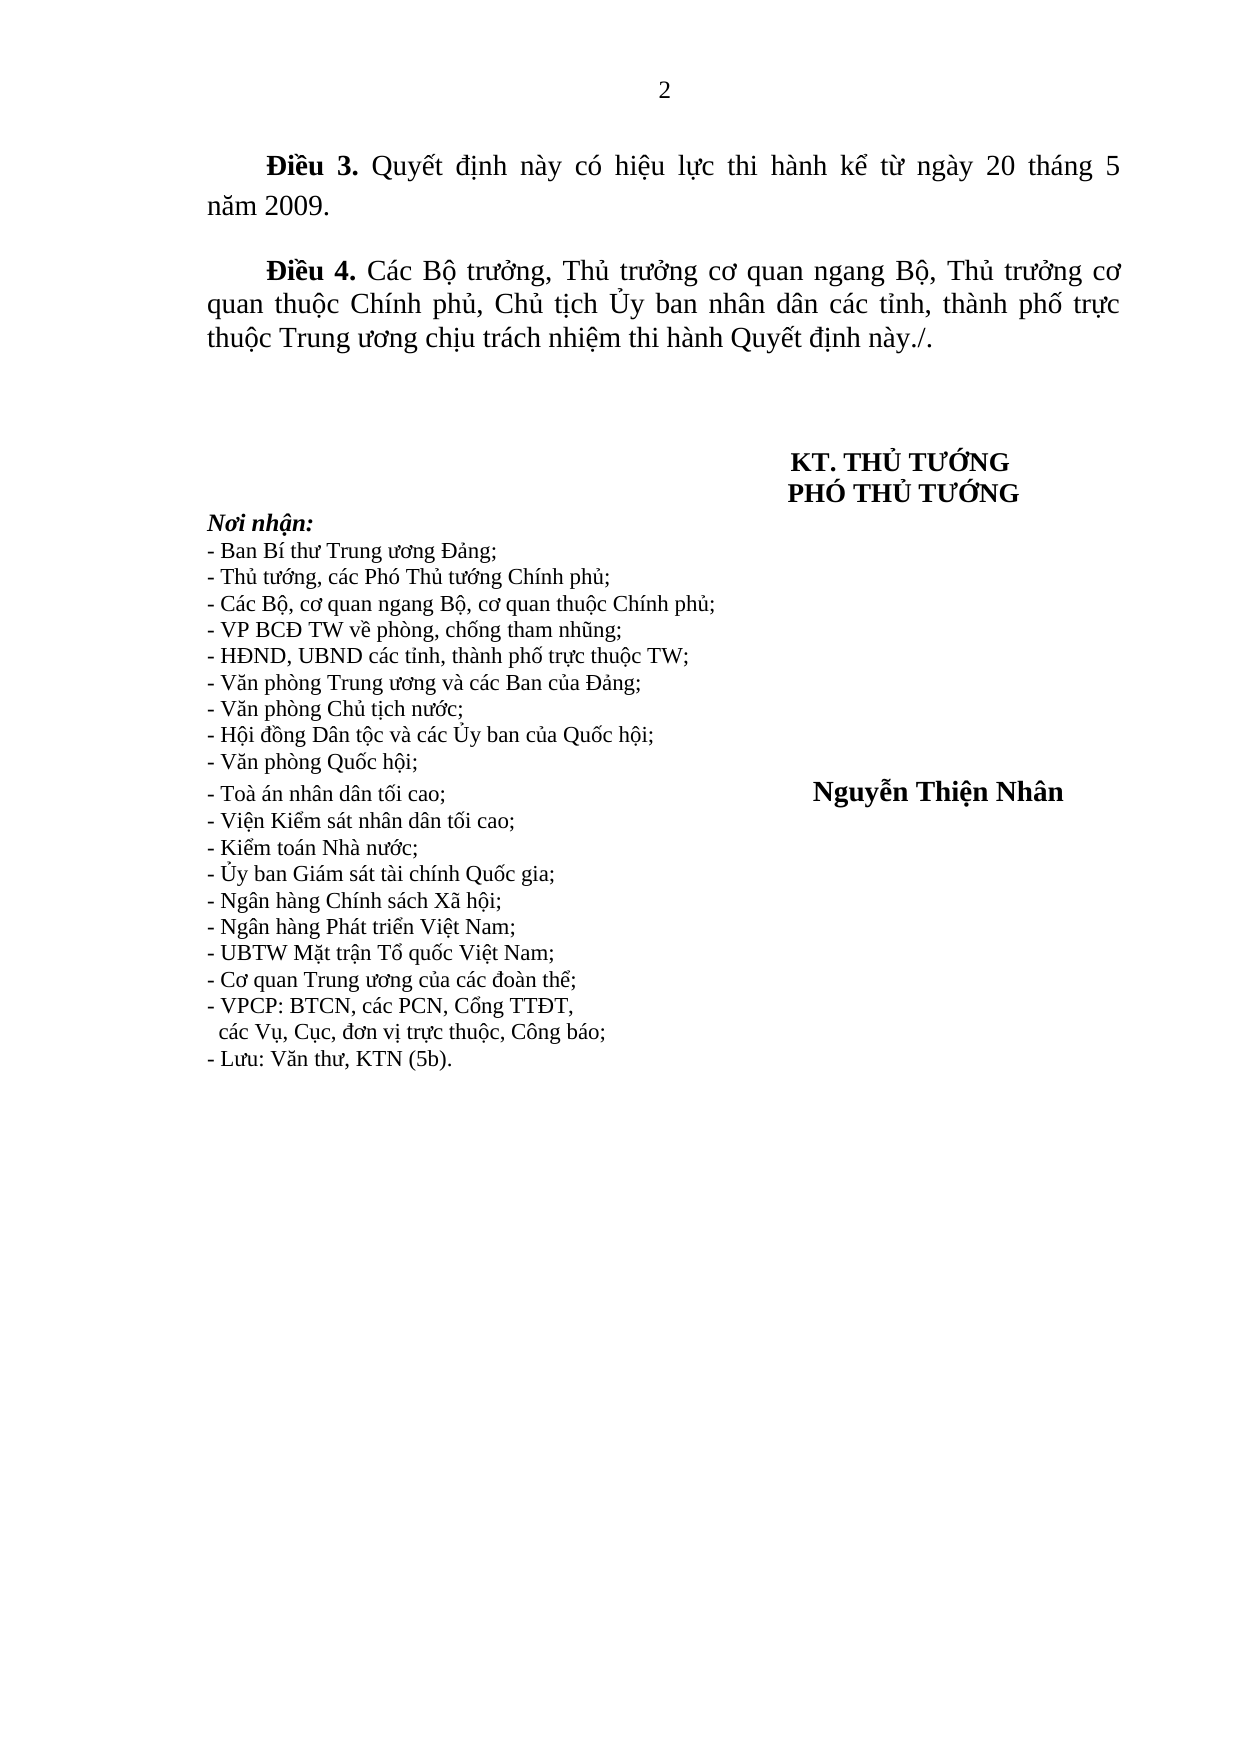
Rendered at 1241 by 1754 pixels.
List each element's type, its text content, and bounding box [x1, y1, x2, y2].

text - Kiểm toán Nhà nước; [207, 834, 1122, 860]
text PHÓ THỦ TƯỚNG [685, 477, 1122, 508]
text - VPCP: BTCN, các PCN, Cổng TTĐT, [207, 992, 1122, 1018]
text - Lưu: Văn thư, KTN (5b). [207, 1045, 1122, 1071]
text - Ngân hàng Phát triển Việt Nam; [207, 913, 1122, 939]
text - Thủ tướng, các Phó Thủ tướng Chính phủ; [207, 563, 1122, 589]
text KT. THỦ TƯỚNG [685, 446, 1122, 477]
text - Ủy ban Giám sát tài chính Quốc gia; [207, 860, 1122, 887]
text - Văn phòng Quốc hội; [207, 748, 1122, 774]
text Điều 3. Quyết định này có hiệu lực thi hành kể từ ngày 20 tháng 5 năm 2009. [207, 148, 1122, 221]
text - Viện Kiểm sát nhân dân tối cao; [207, 808, 1122, 834]
text - HĐND, UBND các tỉnh, thành phố trực thuộc TW; [207, 642, 1122, 669]
text - Ban Bí thư Trung ương Đảng; [207, 537, 1122, 563]
text - Cơ quan Trung ương của các đoàn thể; [207, 966, 1122, 992]
text Điều 4. Các Bộ trưởng, Thủ trưởng cơ quan ngang Bộ, Thủ trưởng cơ quan thuộc Chính phủ, Chủ tịch Ủy ban nhân dân các tỉnh, thành phố trực thuộc Trung ương chịu trách nhiệm thi hành Quyết định này./. [207, 253, 1122, 354]
text - UBTW Mặt trận Tổ quốc Việt Nam; [207, 939, 1122, 966]
text - Hội đồng Dân tộc và các Ủy ban của Quốc hội; [207, 721, 1122, 748]
text - Văn phòng Chủ tịch nước; [207, 695, 1122, 721]
text - VP BCĐ TW về phòng, chống tham nhũng; [207, 616, 1122, 642]
text - Toà án nhân dân tối cao; Nguyễn Thiện Nhân [207, 774, 1122, 808]
text - Ngân hàng Chính sách Xã hội; [207, 887, 1122, 913]
text - Các Bộ, cơ quan ngang Bộ, cơ quan thuộc Chính phủ; [207, 589, 1122, 616]
text - Văn phòng Trung ương và các Ban của Đảng; [207, 669, 1122, 695]
text Nơi nhận: [207, 508, 1122, 537]
text các Vụ, Cục, đơn vị trực thuộc, Công báo; [207, 1018, 1122, 1045]
